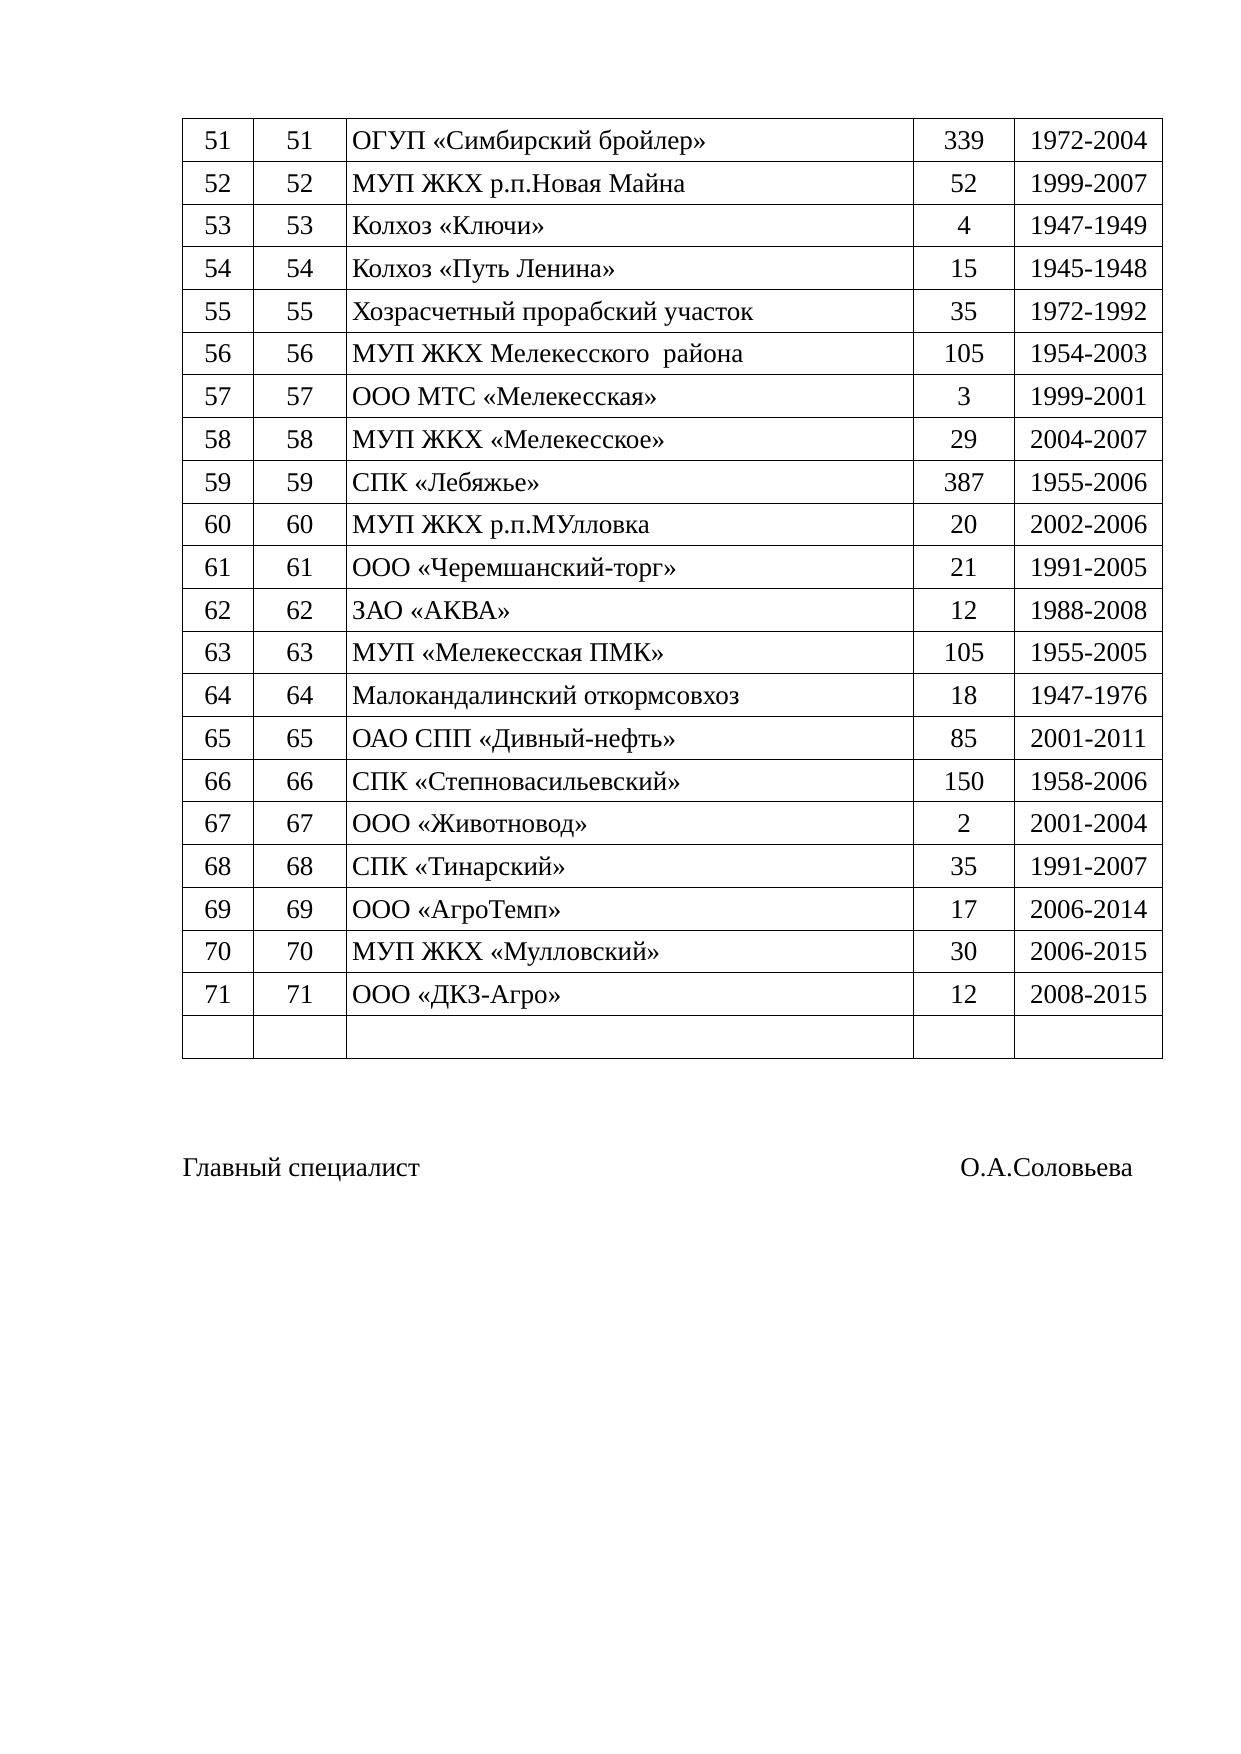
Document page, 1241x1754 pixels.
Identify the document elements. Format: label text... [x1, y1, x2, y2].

table_cell 68 [254, 845, 346, 887]
table_cell ООО «Животновод» [347, 802, 913, 844]
table_cell 387 [914, 461, 1014, 502]
table_cell 57 [183, 375, 253, 417]
table_cell Хозрасчетный прорабский участок [347, 290, 913, 332]
table_cell МУП «Мелекесская ПМК» [347, 632, 913, 673]
text Главный специалист О.А.Соловьева [182, 1151, 1162, 1182]
table_cell [914, 1016, 1014, 1058]
table_cell СПК «Лебяжье» [347, 461, 913, 502]
table_cell [183, 1016, 253, 1058]
table_cell 150 [914, 760, 1014, 801]
table_cell 51 [183, 119, 253, 161]
table_cell 30 [914, 931, 1014, 972]
table_cell 64 [183, 674, 253, 716]
table_cell 2001-2004 [1015, 802, 1162, 844]
table_cell 57 [254, 375, 346, 417]
table_cell 2006-2014 [1015, 888, 1162, 929]
table_cell 71 [183, 973, 253, 1015]
table_cell 53 [254, 205, 346, 246]
table_cell 60 [254, 504, 346, 545]
table_cell 58 [183, 418, 253, 460]
table_cell 339 [914, 119, 1014, 161]
table_cell 20 [914, 504, 1014, 545]
table_cell ОАО СПП «Дивный-нефть» [347, 717, 913, 759]
table_cell 105 [914, 632, 1014, 673]
table_cell 52 [254, 162, 346, 203]
table_cell 54 [254, 247, 346, 289]
table_cell 2006-2015 [1015, 931, 1162, 972]
table_cell 65 [183, 717, 253, 759]
table_cell МУП ЖКХ «Мелекесское» [347, 418, 913, 460]
table_cell 69 [183, 888, 253, 929]
table_cell 17 [914, 888, 1014, 929]
table_cell 54 [183, 247, 253, 289]
table_cell МУП ЖКХ Мелекесского района [347, 333, 913, 374]
table_cell 2004-2007 [1015, 418, 1162, 460]
table_cell 53 [183, 205, 253, 246]
table_cell 2 [914, 802, 1014, 844]
table_cell 1999-2001 [1015, 375, 1162, 417]
table_cell 55 [254, 290, 346, 332]
table_cell ООО «ДКЗ-Агро» [347, 973, 913, 1015]
table_cell [1015, 1016, 1162, 1058]
table_cell 51 [254, 119, 346, 161]
table_cell МУП ЖКХ р.п.МУлловка [347, 504, 913, 545]
table_cell 1954-2003 [1015, 333, 1162, 374]
table_cell 2001-2011 [1015, 717, 1162, 759]
table_cell СПК «Тинарский» [347, 845, 913, 887]
table_cell 29 [914, 418, 1014, 460]
table_cell 12 [914, 589, 1014, 631]
table_cell 67 [254, 802, 346, 844]
table_cell 2008-2015 [1015, 973, 1162, 1015]
table_cell 85 [914, 717, 1014, 759]
table_cell 1947-1949 [1015, 205, 1162, 246]
table_cell ОГУП «Симбирский бройлер» [347, 119, 913, 161]
table_cell 59 [254, 461, 346, 502]
table_cell 55 [183, 290, 253, 332]
table_cell Колхоз «Ключи» [347, 205, 913, 246]
table_cell 52 [914, 162, 1014, 203]
table_cell 35 [914, 845, 1014, 887]
table_cell 1945-1948 [1015, 247, 1162, 289]
table_cell 66 [183, 760, 253, 801]
table_cell ООО МТС «Мелекесская» [347, 375, 913, 417]
table_cell 21 [914, 546, 1014, 588]
table_cell ООО «АгроТемп» [347, 888, 913, 929]
table_cell 4 [914, 205, 1014, 246]
table_cell 1972-2004 [1015, 119, 1162, 161]
table_cell 12 [914, 973, 1014, 1015]
table_cell 71 [254, 973, 346, 1015]
table_cell 70 [254, 931, 346, 972]
table_cell 1991-2007 [1015, 845, 1162, 887]
table_cell 2002-2006 [1015, 504, 1162, 545]
table_cell ЗАО «АКВА» [347, 589, 913, 631]
table_cell 62 [254, 589, 346, 631]
table_cell 58 [254, 418, 346, 460]
table_cell Колхоз «Путь Ленина» [347, 247, 913, 289]
table_cell 69 [254, 888, 346, 929]
table_cell 18 [914, 674, 1014, 716]
table_cell 67 [183, 802, 253, 844]
table_cell 1955-2006 [1015, 461, 1162, 502]
table_cell 64 [254, 674, 346, 716]
table_cell 66 [254, 760, 346, 801]
table_cell 1947-1976 [1015, 674, 1162, 716]
table_cell 62 [183, 589, 253, 631]
table_cell МУП ЖКХ р.п.Новая Майна [347, 162, 913, 203]
table_cell 68 [183, 845, 253, 887]
table_cell ООО «Черемшанский-торг» [347, 546, 913, 588]
table_cell 1991-2005 [1015, 546, 1162, 588]
table_cell 105 [914, 333, 1014, 374]
table_cell [254, 1016, 346, 1058]
table_cell 3 [914, 375, 1014, 417]
table_cell 1988-2008 [1015, 589, 1162, 631]
table_cell [347, 1016, 913, 1058]
table_cell 56 [254, 333, 346, 374]
table_cell 35 [914, 290, 1014, 332]
table_cell 59 [183, 461, 253, 502]
table_cell МУП ЖКХ «Мулловский» [347, 931, 913, 972]
table_cell 61 [254, 546, 346, 588]
table_cell 63 [254, 632, 346, 673]
table_cell 61 [183, 546, 253, 588]
table_cell Малокандалинский откормсовхоз [347, 674, 913, 716]
table_cell 56 [183, 333, 253, 374]
table_cell 1958-2006 [1015, 760, 1162, 801]
table_cell 70 [183, 931, 253, 972]
table_cell 15 [914, 247, 1014, 289]
table_cell 65 [254, 717, 346, 759]
table_cell СПК «Степновасильевский» [347, 760, 913, 801]
table_cell 52 [183, 162, 253, 203]
table_cell 1955-2005 [1015, 632, 1162, 673]
table_cell 60 [183, 504, 253, 545]
table_cell 1999-2007 [1015, 162, 1162, 203]
table_cell 63 [183, 632, 253, 673]
table_cell 1972-1992 [1015, 290, 1162, 332]
